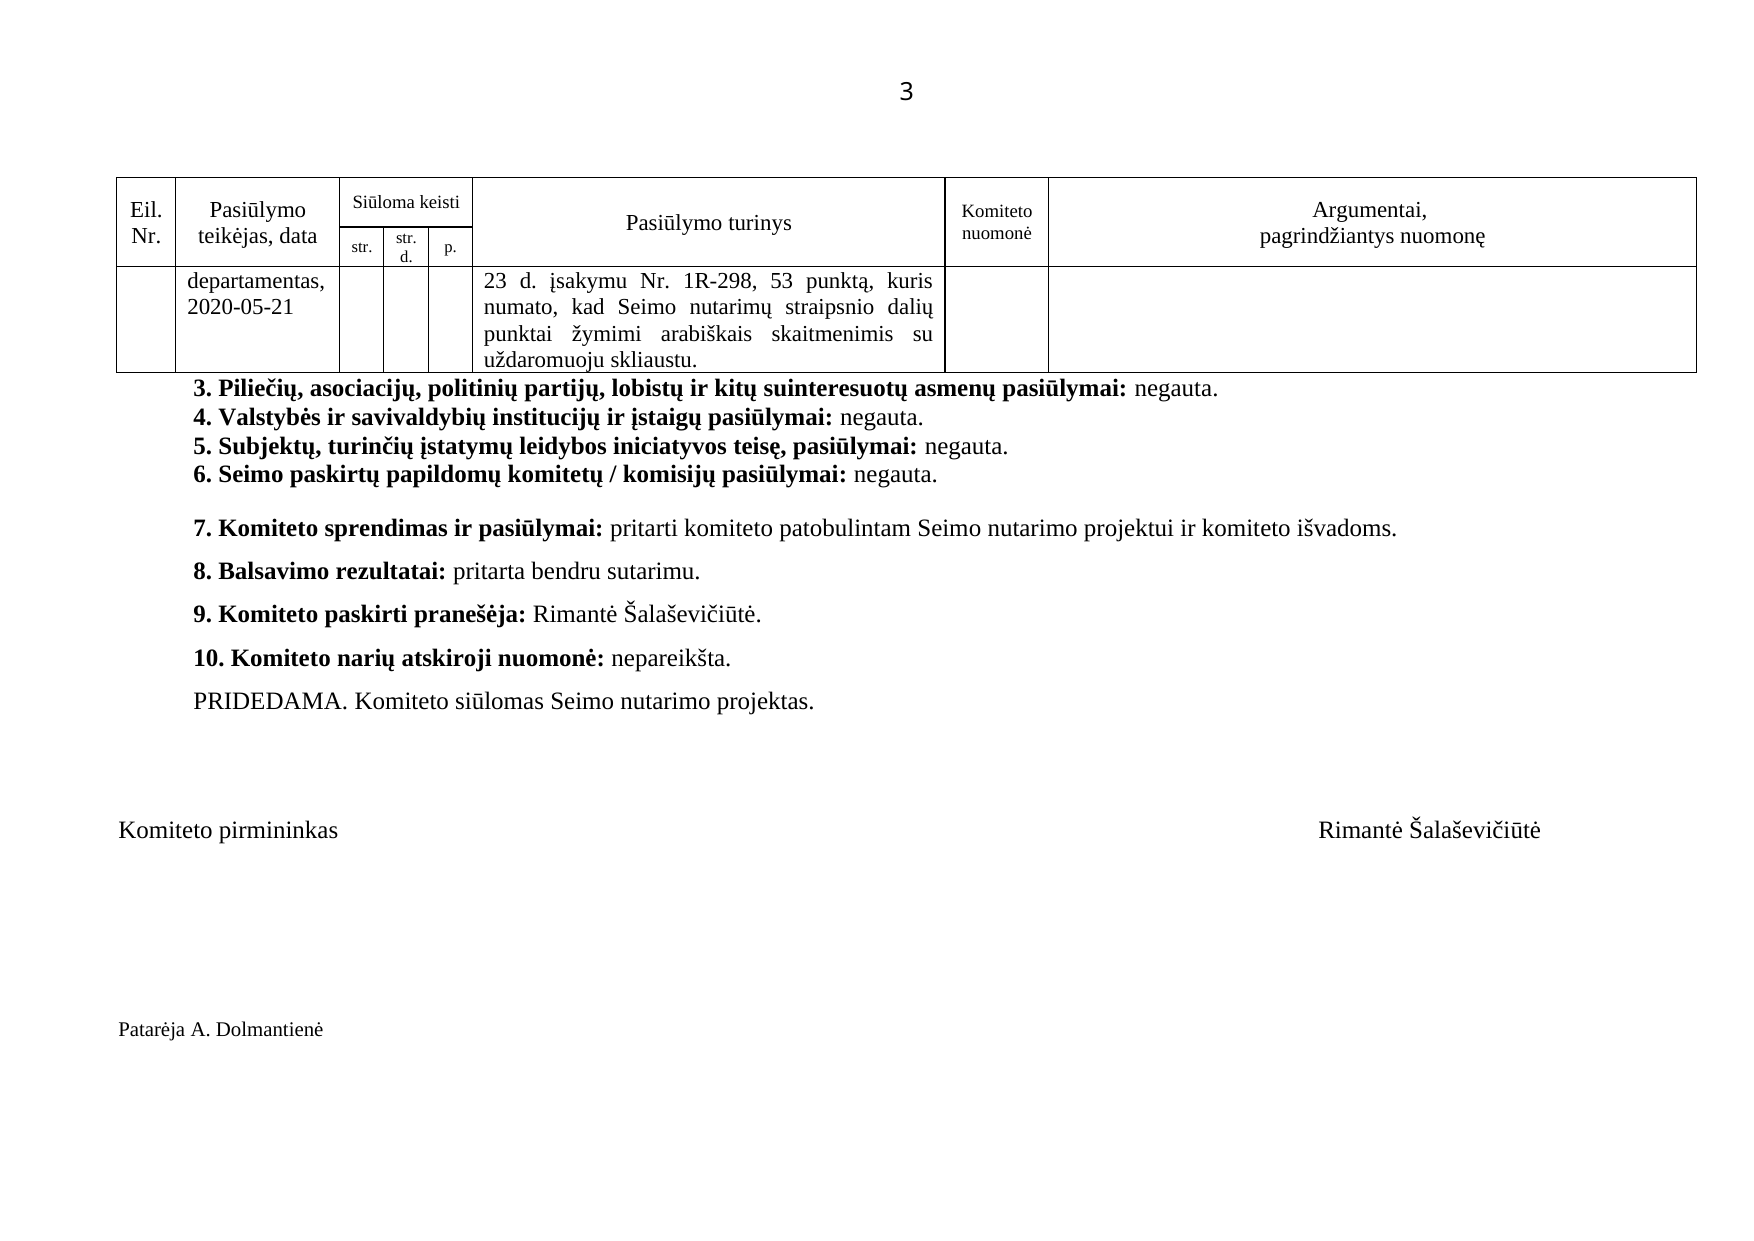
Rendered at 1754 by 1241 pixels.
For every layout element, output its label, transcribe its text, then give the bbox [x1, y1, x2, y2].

table_header Siūloma keisti [340, 178, 472, 226]
table_cell [1049, 267, 1696, 372]
text Komiteto pirmininkas (Parašas) Rimantė Šalaševičiūtė [118, 815, 1695, 844]
table_header Argumentai, pagrindžiantys nuomonę [1049, 178, 1696, 266]
table_cell [429, 267, 472, 372]
text 3. Piliečių, asociacijų, politinių partijų, lobistų ir kitų suinteresuotų asmenų pasiūlymai: negauta. [118, 373, 1695, 402]
table_cell p. [429, 228, 472, 266]
text 4. Valstybės ir savivaldybių institucijų ir įstaigų pasiūlymai: negauta. [118, 402, 1695, 431]
table_cell str. d. [384, 228, 428, 266]
table_cell [946, 267, 1048, 372]
table_header Komiteto nuomonė [946, 178, 1048, 266]
text 6. Seimo paskirtų papildomų komitetų / komisijų pasiūlymai: negauta. [118, 459, 1695, 488]
text 7. Komiteto sprendimas ir pasiūlymai: pritarti komiteto patobulintam Seimo nutarimo projektui ir komiteto išvadoms. [118, 513, 1695, 542]
text PRIDEDAMA. Komiteto siūlomas Seimo nutarimo projektas. [118, 686, 1695, 714]
table_cell [384, 267, 428, 372]
table_header Pasiūlymo teikėjas, data [176, 178, 339, 266]
text 8. Balsavimo rezultatai: pritarta bendru sutarimu. [118, 556, 1695, 585]
table_cell departamentas, 2020-05-21 [176, 267, 339, 372]
table_cell [340, 267, 383, 372]
text Patarėja A. Dolmantienė [118, 1016, 1695, 1041]
table_cell str. [340, 228, 383, 266]
text 5. Subjektų, turinčių įstatymų leidybos iniciatyvos teisę, pasiūlymai: negauta. [118, 431, 1695, 459]
table_header Pasiūlymo turinys [473, 178, 944, 266]
text 9. Komiteto paskirti pranešėja: Rimantė Šalaševičiūtė. [118, 599, 1695, 628]
text 10. Komiteto narių atskiroji nuomonė: nepareikšta. [118, 643, 1695, 671]
table_header Eil. Nr. [117, 178, 175, 266]
table_cell 23 d. įsakymu Nr. 1R-298, 53 punktą, kuris numato, kad Seimo nutarimų straipsnio dalių punktai žymimi arabiškais skaitmenimis su uždaromuoju skliaustu. [473, 267, 944, 372]
table_cell [117, 267, 175, 372]
